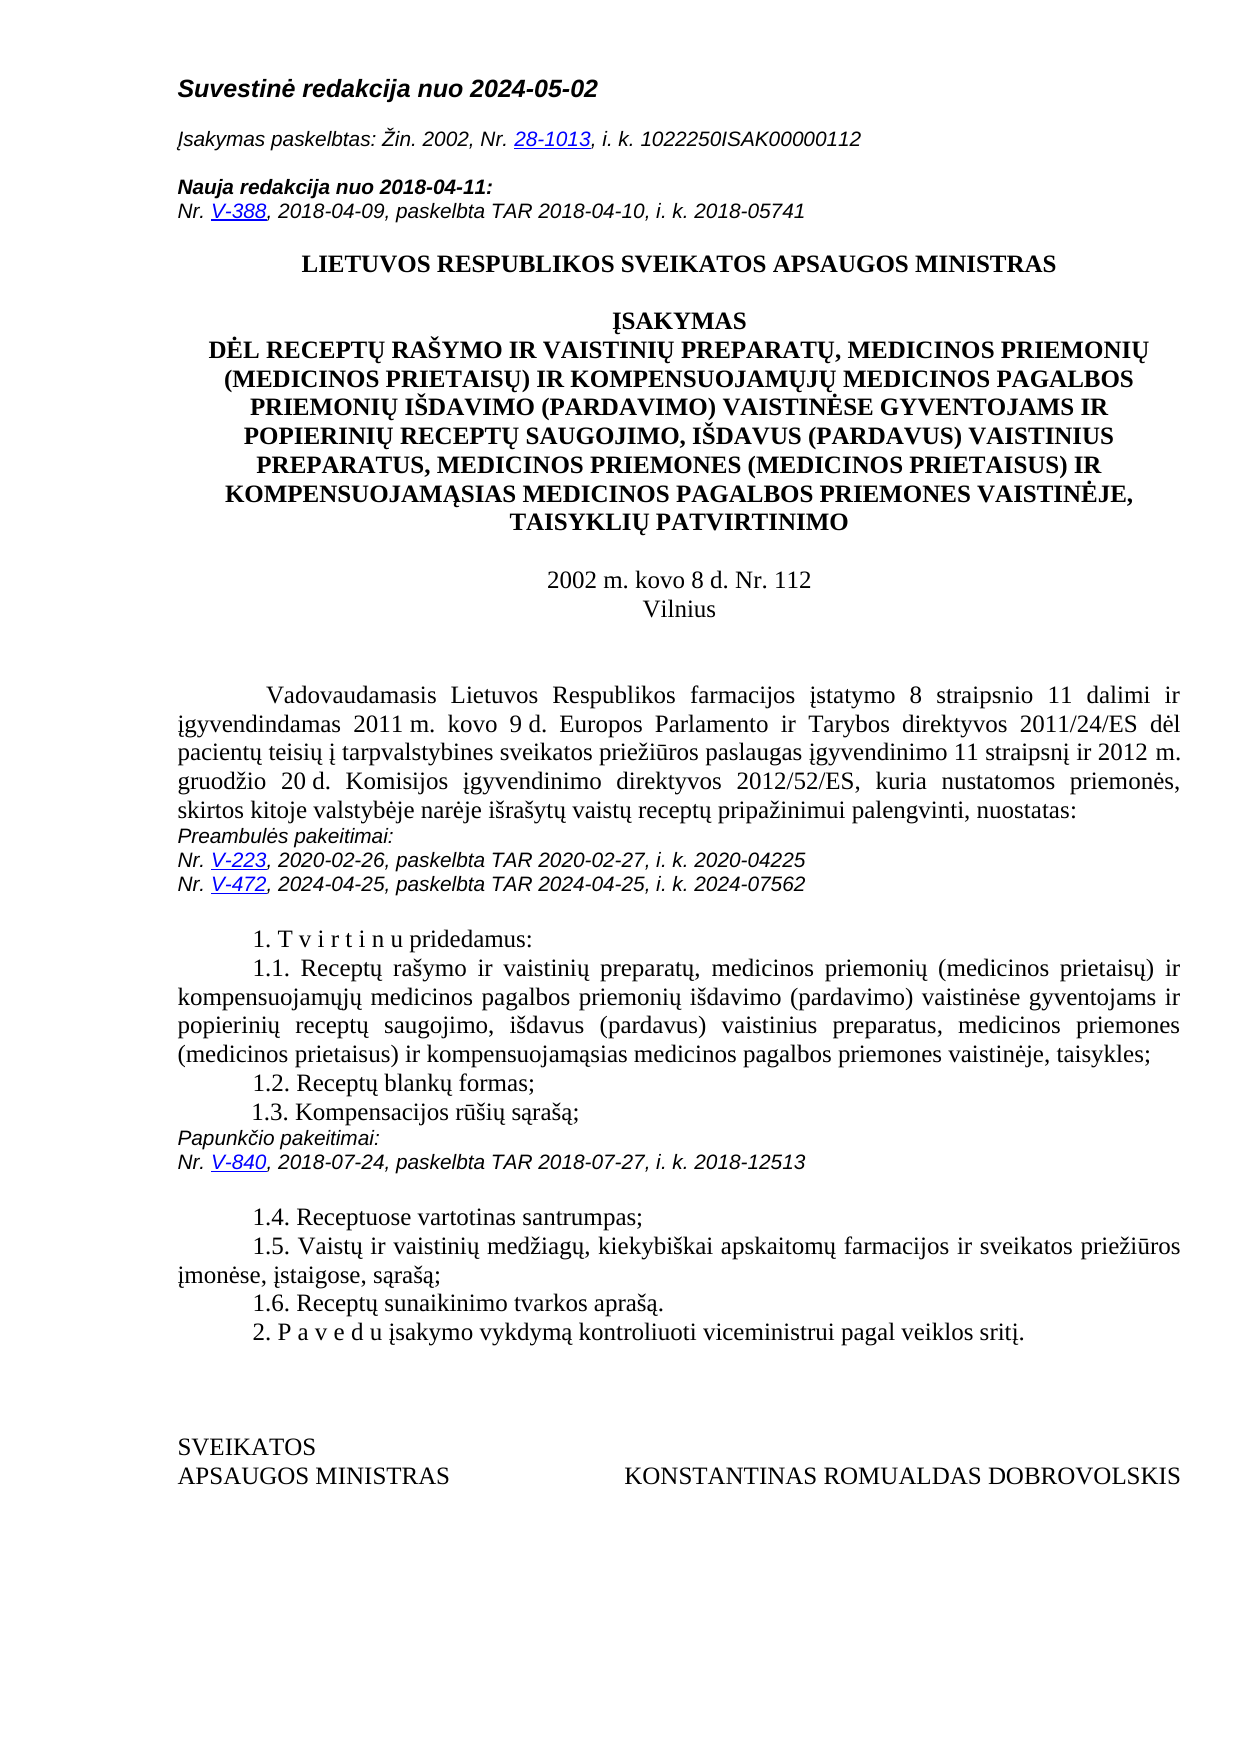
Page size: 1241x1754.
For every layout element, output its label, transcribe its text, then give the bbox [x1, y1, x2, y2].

text 1.4. Receptuose vartotinas santrumpas; [177, 1202, 1181, 1231]
text 1.5. Vaistų ir vaistinių medžiagų, kiekybiškai apskaitomų farmacijos ir sveikatos priežiūros įmonėse, įstaigose, sąrašą; [177, 1231, 1181, 1288]
text DĖL RECEPTŲ RAŠYMO IR VAISTINIŲ PREPARATŲ, MEDICINOS PRIEMONIŲ (MEDICINOS PRIETAISŲ) IR KOMPENSUOJAMŲJŲ MEDICINOS PAGALBOS PRIEMONIŲ IŠDAVIMO (PARDAVIMO) VAISTINĖSE GYVENTOJAMS IR POPIERINIŲ RECEPTŲ SAUGOJIMO, IŠDAVUS (PARDAVUS) VAISTINIUS PREPARATUS, MEDICINOS PRIEMONES (MEDICINOS PRIETAISUS) IR KOMPENSUOJAMĄSIAS MEDICINOS PAGALBOS PRIEMONES VAISTINĖJE, TAISYKLIŲ PATVIRTINIMO [177, 335, 1181, 536]
text Nr. V-388, 2018-04-09, paskelbta TAR 2018-04-10, i. k. 2018-05741 [177, 198, 1181, 222]
text Nr. V-472, 2024-04-25, paskelbta TAR 2024-04-25, i. k. 2024-07562 [177, 872, 1181, 896]
text LIETUVOS RESPUBLIKOS SVEIKATOS APSAUGOS MINISTRAS [177, 249, 1181, 277]
text Suvestinė redakcija nuo 2024-05-02 [177, 74, 1181, 103]
text 1.6. Receptų sunaikinimo tvarkos aprašą. [177, 1288, 1181, 1317]
text Vadovaudamasis Lietuvos Respublikos farmacijos įstatymo 8 straipsnio 11 dalimi ir įgyvendindamas 2011 m. kovo 9 d. Europos Parlamento ir Tarybos direktyvos 2011/24/ES dėl pacientų teisių į tarpvalstybines sveikatos priežiūros paslaugas įgyvendinimo 11 straipsnį ir 2012 m. gruodžio 20 d. Komisijos įgyvendinimo direktyvos 2012/52/ES, kuria nustatomos priemonės, skirtos kitoje valstybėje narėje išrašytų vaistų receptų pripažinimui palengvinti, nuostatas: [177, 680, 1181, 824]
text Nr. V-223, 2020-02-26, paskelbta TAR 2020-02-27, i. k. 2020-04225 [177, 848, 1181, 872]
text Papunkčio pakeitimai: [177, 1126, 1181, 1149]
text 1.1. Receptų rašymo ir vaistinių preparatų, medicinos priemonių (medicinos prietaisų) ir kompensuojamųjų medicinos pagalbos priemonių išdavimo (pardavimo) vaistinėse gyventojams ir popierinių receptų saugojimo, išdavus (pardavus) vaistinius preparatus, medicinos priemones (medicinos prietaisus) ir kompensuojamąsias medicinos pagalbos priemones vaistinėje, taisykles; [177, 953, 1181, 1068]
text 2002 m. kovo 8 d. Nr. 112 [177, 565, 1181, 594]
text Preambulės pakeitimai: [177, 824, 1181, 848]
text 1.2. Receptų blankų formas; [177, 1068, 1181, 1097]
text ĮSAKYMAS [177, 306, 1181, 335]
text 1.3. Kompensacijos rūšių sąrašą; [177, 1097, 1181, 1126]
text 2. P a v e d u įsakymo vykdymą kontroliuoti viceministrui pagal veiklos sritį. [177, 1317, 1181, 1346]
text apsaugos Ministras Konstantinas Romualdas Dobrovolskis [177, 1461, 1181, 1490]
text Įsakymas paskelbtas: Žin. 2002, Nr. 28-1013, i. k. 1022250ISAK00000112 [177, 127, 1181, 151]
text Vilnius [177, 594, 1181, 622]
text Nauja redakcija nuo 2018-04-11: [177, 174, 1181, 198]
text 1. T v i r t i n u pridedamus: [177, 924, 1181, 953]
text Nr. V-840, 2018-07-24, paskelbta TAR 2018-07-27, i. k. 2018-12513 [177, 1149, 1181, 1173]
text Sveikatos [177, 1432, 1181, 1461]
